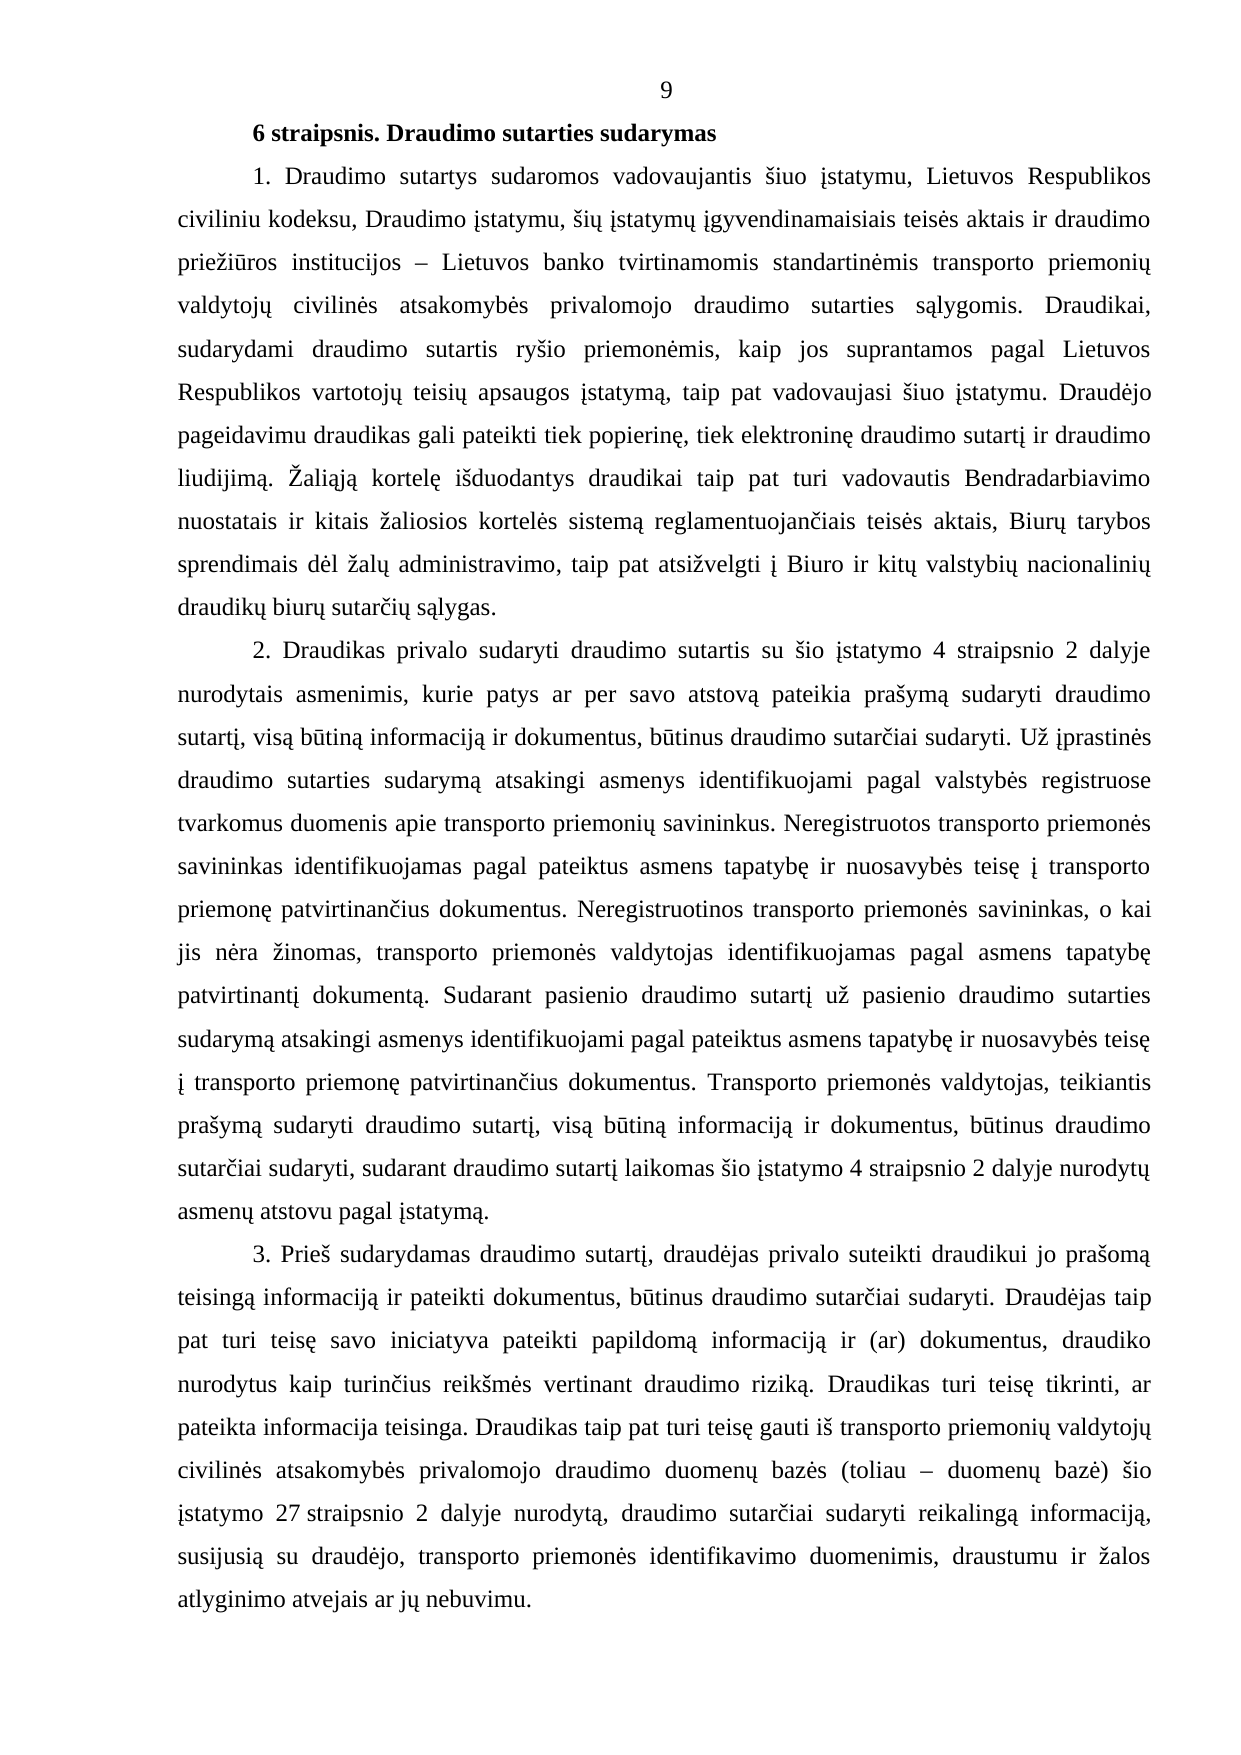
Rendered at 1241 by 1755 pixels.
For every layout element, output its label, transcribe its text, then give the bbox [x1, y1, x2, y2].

text 3. Prieš sudarydamas draudimo sutartį, draudėjas privalo suteikti draudikui jo prašomą teisingą informaciją ir pateikti dokumentus, būtinus draudimo sutarčiai sudaryti. Draudėjas taip pat turi teisę savo iniciatyva pateikti papildomą informaciją ir (ar) dokumentus, draudiko nurodytus kaip turinčius reikšmės vertinant draudimo riziką. Draudikas turi teisę tikrinti, ar pateikta informacija teisinga. Draudikas taip pat turi teisę gauti iš transporto priemonių valdytojų civilinės atsakomybės privalomojo draudimo duomenų bazės (toliau – duomenų bazė) šio įstatymo 27 straipsnio 2 dalyje nurodytą, draudimo sutarčiai sudaryti reikalingą informaciją, susijusią su draudėjo, transporto priemonės identifikavimo duomenimis, draustumu ir žalos atlyginimo atvejais ar jų nebuvimu. [177, 1239, 1152, 1613]
text 2. Draudikas privalo sudaryti draudimo sutartis su šio įstatymo 4 straipsnio 2 dalyje nurodytais asmenimis, kurie patys ar per savo atstovą pateikia prašymą sudaryti draudimo sutartį, visą būtiną informaciją ir dokumentus, būtinus draudimo sutarčiai sudaryti. Už įprastinės draudimo sutarties sudarymą atsakingi asmenys identifikuojami pagal valstybės registruose tvarkomus duomenis apie transporto priemonių savininkus. Neregistruotos transporto priemonės savininkas identifikuojamas pagal pateiktus asmens tapatybę ir nuosavybės teisę į transporto priemonę patvirtinančius dokumentus. Neregistruotinos transporto priemonės savininkas, o kai jis nėra žinomas, transporto priemonės valdytojas identifikuojamas pagal asmens tapatybę patvirtinantį dokumentą. Sudarant pasienio draudimo sutartį už pasienio draudimo sutarties sudarymą atsakingi asmenys identifikuojami pagal pateiktus asmens tapatybę ir nuosavybės teisę į transporto priemonę patvirtinančius dokumentus. Transporto priemonės valdytojas, teikiantis prašymą sudaryti draudimo sutartį, visą būtiną informaciją ir dokumentus, būtinus draudimo sutarčiai sudaryti, sudarant draudimo sutartį laikomas šio įstatymo 4 straipsnio 2 dalyje nurodytų asmenų atstovu pagal įstatymą. [177, 636, 1152, 1225]
text 1. Draudimo sutartys sudaromos vadovaujantis šiuo įstatymu, Lietuvos Respublikos civiliniu kodeksu, Draudimo įstatymu, šių įstatymų įgyvendinamaisiais teisės aktais ir draudimo priežiūros institucijos – Lietuvos banko tvirtinamomis standartinėmis transporto priemonių valdytojų civilinės atsakomybės privalomojo draudimo sutarties sąlygomis. Draudikai, sudarydami draudimo sutartis ryšio priemonėmis, kaip jos suprantamos pagal Lietuvos Respublikos vartotojų teisių apsaugos įstatymą, taip pat vadovaujasi šiuo įstatymu. Draudėjo pageidavimu draudikas gali pateikti tiek popierinę, tiek elektroninę draudimo sutartį ir draudimo liudijimą. Žaliąją kortelę išduodantys draudikai taip pat turi vadovautis Bendradarbiavimo nuostatais ir kitais žaliosios kortelės sistemą reglamentuojančiais teisės aktais, Biurų tarybos sprendimais dėl žalų administravimo, taip pat atsižvelgti į Biuro ir kitų valstybių nacionalinių draudikų biurų sutarčių sąlygas. [177, 161, 1152, 621]
text 6 straipsnis. Draudimo sutarties sudarymas [177, 118, 1152, 147]
